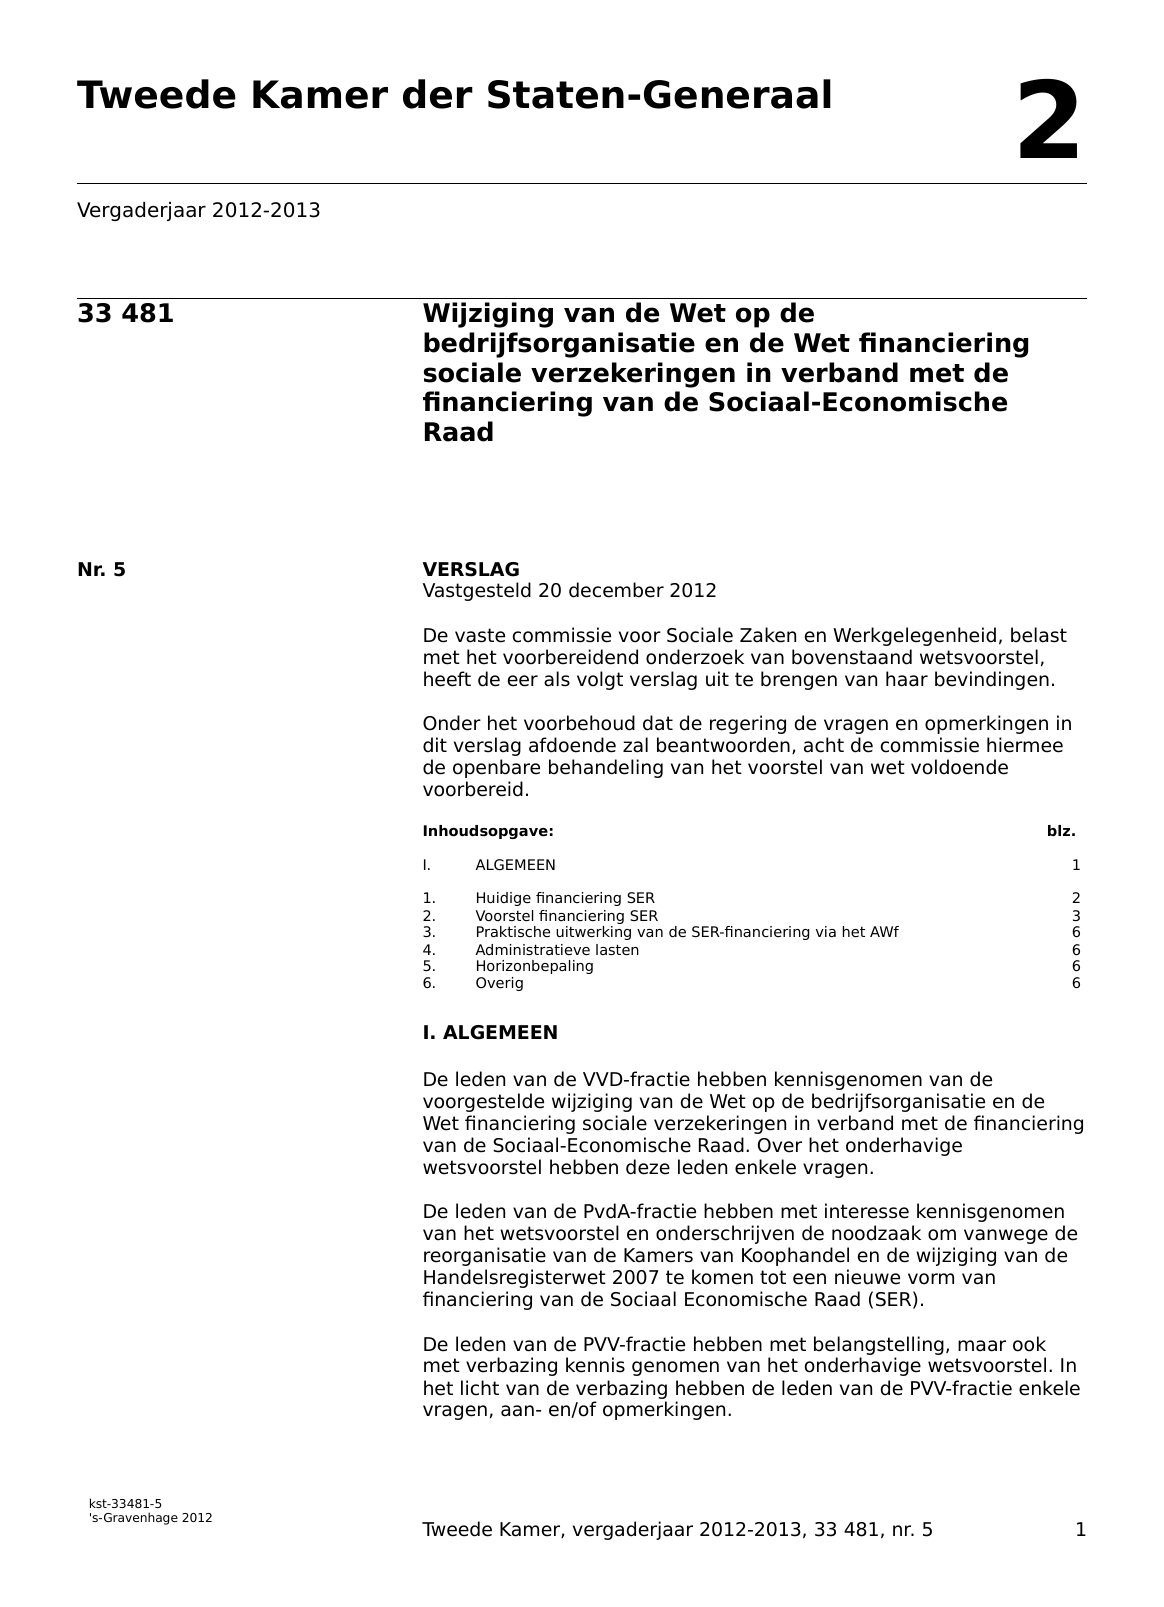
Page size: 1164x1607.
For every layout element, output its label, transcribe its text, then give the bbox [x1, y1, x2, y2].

table_cell Voorstel financiering SER [470, 908, 1028, 924]
table_header Inhoudsopgave: [422, 823, 1028, 839]
table_cell [470, 840, 1028, 856]
text De leden van de VVD-fractie hebben kennisgenomen van de voorgestelde wijziging van de Wet op de bedrijfsorganisatie en de Wet financiering sociale verzekeringen in verband met de financiering van de Sociaal-Economische Raad. Over het onderhavige wetsvoorstel hebben deze leden enkele vragen. [422, 1069, 1087, 1179]
table_cell 6 [1028, 975, 1087, 992]
table_cell Horizonbepaling [470, 958, 1028, 975]
table_header 2 [886, 59, 1087, 183]
table_cell 2 [1028, 890, 1087, 907]
table_cell Praktische uitwerking van de SER-financiering via het AWf [470, 924, 1028, 941]
text De vaste commissie voor Sociale Zaken en Werkgelegenheid, belast met het voorbereidend onderzoek van bovenstaand wetsvoorstel, heeft de eer als volgt verslag uit te brengen van haar bevindingen. [422, 624, 1087, 691]
table_cell [1028, 840, 1087, 856]
subtitle I. ALGEMEEN [422, 1022, 1087, 1044]
table_cell 6 [1028, 958, 1087, 975]
text De leden van de PvdA-fractie hebben met interesse kennisgenomen van het wetsvoorstel en onderschrijven de noodzaak om vanwege de reorganisatie van de Kamers van Koophandel en de wijziging van de Handelsregisterwet 2007 te komen tot een nieuwe vorm van financiering van de Sociaal Economische Raad (SER). [422, 1201, 1087, 1311]
table_cell Huidige financiering SER [470, 890, 1028, 907]
subtitle 33 481 Wijziging van de Wet op de bedrijfsorganisatie en de Wet financiering sociale verzekeringen in verband met de financiering van de Sociaal-Economische Raad [77, 299, 1087, 447]
text 's-Gravenhage 2012 [88, 1511, 323, 1525]
table_cell Vergaderjaar 2012-2013 [77, 184, 1087, 298]
table_cell [470, 874, 1028, 890]
table_cell 5. [422, 958, 469, 975]
text Vastgesteld 20 december 2012 [422, 580, 1087, 602]
table_cell 1 [1028, 856, 1087, 873]
table_cell [1028, 874, 1087, 890]
table_header blz. [1028, 823, 1087, 839]
table_cell [422, 874, 469, 890]
table_cell ALGEMEEN [470, 856, 1028, 873]
table_cell [422, 840, 469, 856]
table_cell 6 [1028, 941, 1087, 958]
table_cell I. [422, 856, 469, 873]
table_cell 1. [422, 890, 469, 907]
text Onder het voorbehoud dat de regering de vragen en opmerkingen in dit verslag afdoende zal beantwoorden, acht de commissie hiermee de openbare behandeling van het voorstel van wet voldoende voorbereid. [422, 713, 1087, 801]
table_cell 6. [422, 975, 469, 992]
table_cell 3 [1028, 908, 1087, 924]
subtitle Nr. 5 VERSLAG [77, 558, 1087, 580]
text kst-33481-5 [88, 1497, 323, 1511]
table_cell 6 [1028, 924, 1087, 941]
table_cell 4. [422, 941, 469, 958]
table_cell Overig [470, 975, 1028, 992]
table_cell Administratieve lasten [470, 941, 1028, 958]
table_cell 2. [422, 908, 469, 924]
text De leden van de PVV-fractie hebben met belangstelling, maar ook met verbazing kennis genomen van het onderhavige wetsvoorstel. In het licht van de verbazing hebben de leden van de PVV-fractie enkele vragen, aan- en/of opmerkingen. [422, 1333, 1087, 1421]
table_cell 3. [422, 924, 469, 941]
table_header Tweede Kamer der Staten-Generaal [77, 59, 886, 183]
